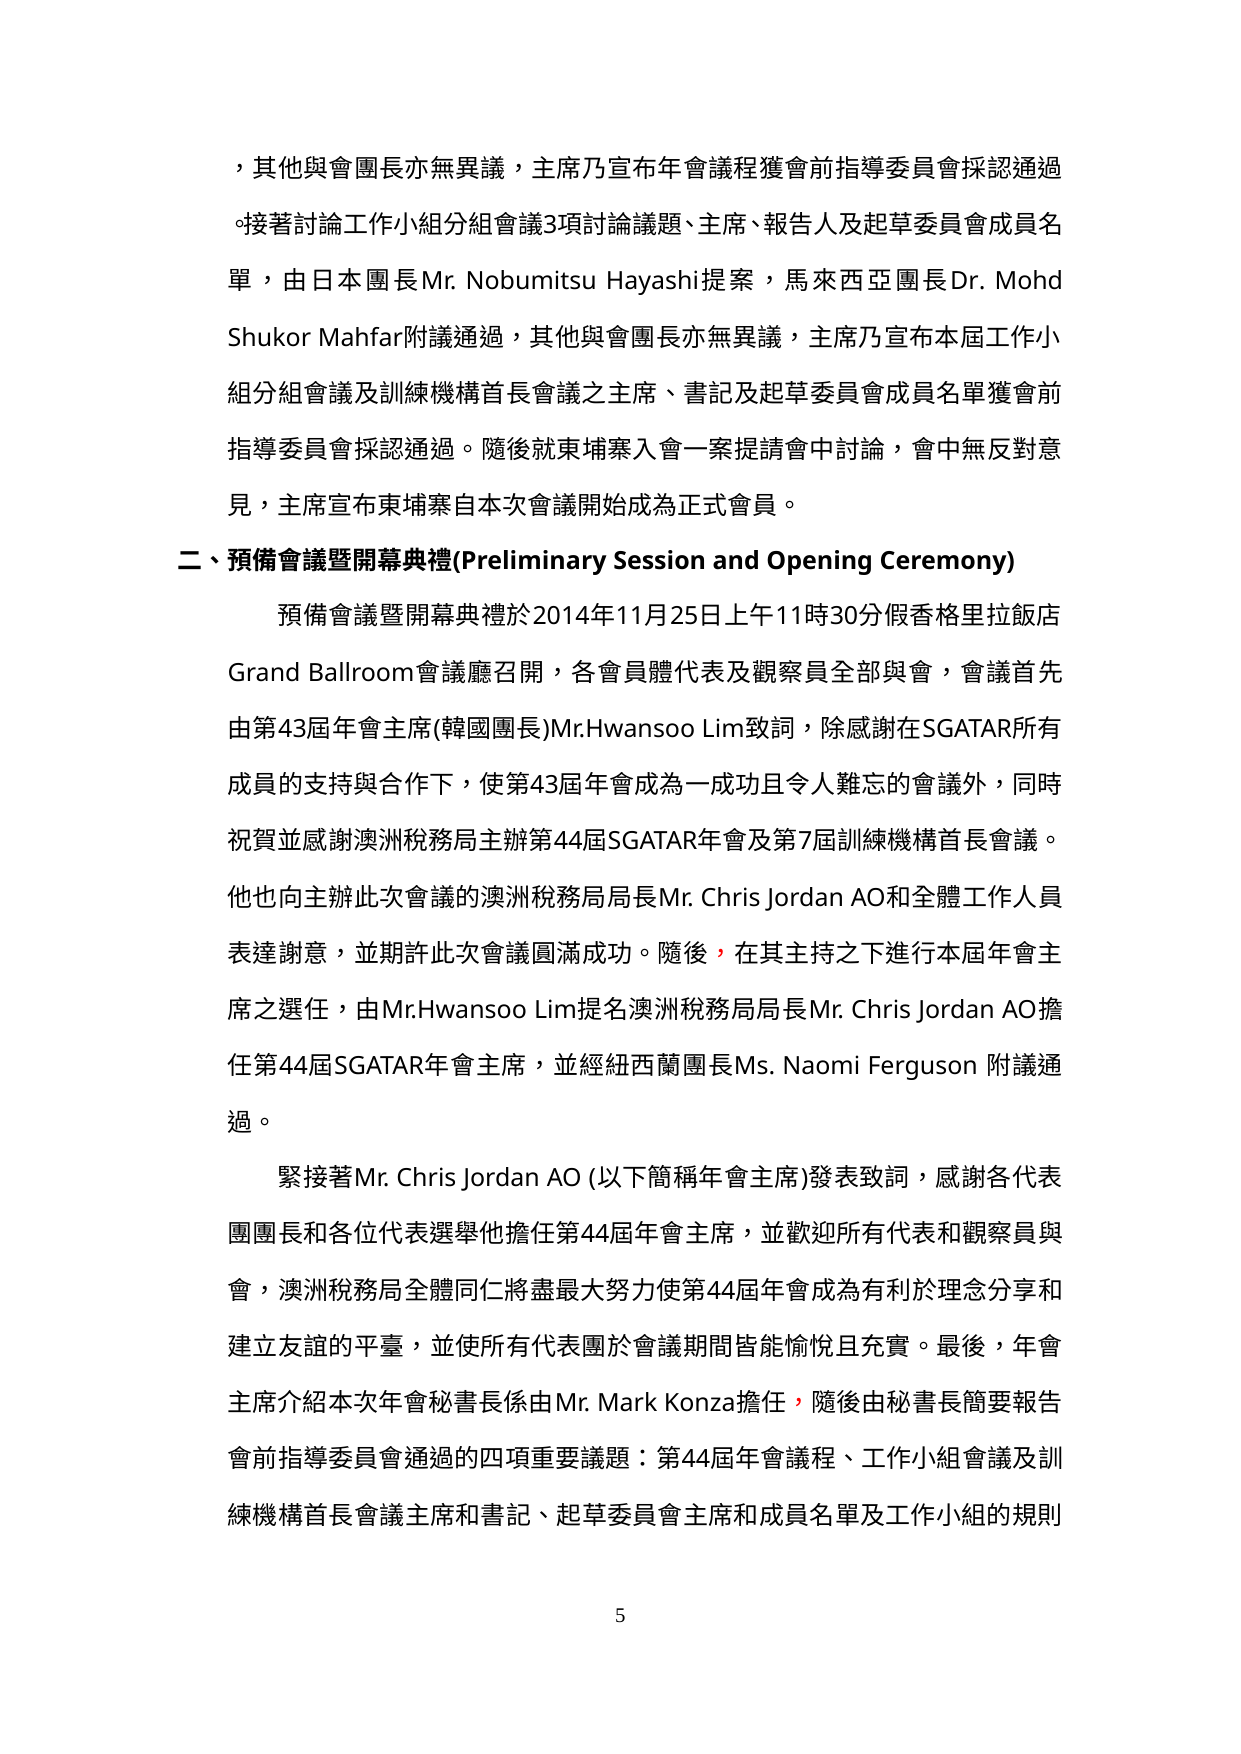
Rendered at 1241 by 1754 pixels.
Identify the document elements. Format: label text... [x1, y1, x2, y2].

text 緊接著Mr. Chris Jordan AO (以下簡稱年會主席)發表致詞，感謝各代表團團長和各位代表選舉他擔任第44屆年會主席，並歡迎所有代表和觀察員與會，澳洲稅務局全體同仁將盡最大努力使第44屆年會成為有利於理念分享和建立友誼的平臺，並使所有代表團於會議期間皆能愉悅且充實。最後，年會主席介紹本次年會秘書長係由Mr. Mark Konza擔任，隨後由秘書長簡要報告會前指導委員會通過的四項重要議題：第44屆年會議程、工作小組會議及訓練機構首長會議主席和書記、起草委員會主席和成員名單及工作小組的規則 [227, 1157, 1063, 1532]
text 預備會議暨開幕典禮於2014年11月25日上午11時30分假香格里拉飯店Grand Ballroom會議廳召開，各會員體代表及觀察員全部與會，會議首先由第43屆年會主席(韓國團長)Mr.Hwansoo Lim致詞，除感謝在SGATAR所有成員的支持與合作下，使第43屆年會成為一成功且令人難忘的會議外，同時祝賀並感謝澳洲稅務局主辦第44屆SGATAR年會及第7屆訓練機構首長會議。他也向主辦此次會議的澳洲稅務局局長Mr. Chris Jordan AO和全體工作人員表達謝意，並期許此次會議圓滿成功。隨後，在其主持之下進行本屆年會主席之選任，由Mr.Hwansoo Lim提名澳洲稅務局局長Mr. Chris Jordan AO擔任第44屆SGATAR年會主席，並經紐西蘭團長Ms. Naomi Ferguson 附議通過。 [227, 595, 1063, 1139]
text 二、預備會議暨開幕典禮(Preliminary Session and Opening Ceremony) [177, 541, 1063, 577]
text ，其他與會團長亦無異議，主席乃宣布年會議程獲會前指導委員會採認通過。接著討論工作小組分組會議3項討論議題、主席、報告人及起草委員會成員名單，由日本團長Mr. Nobumitsu Hayashi提案，馬來西亞團長Dr. Mohd Shukor Mahfar附議通過，其他與會團長亦無異議，主席乃宣布本屆工作小組分組會議及訓練機構首長會議之主席、書記及起草委員會成員名單獲會前指導委員會採認通過。隨後就東埔寨入會一案提請會中討論，會中無反對意見，主席宣布東埔寨自本次會議開始成為正式會員。 [227, 148, 1063, 523]
